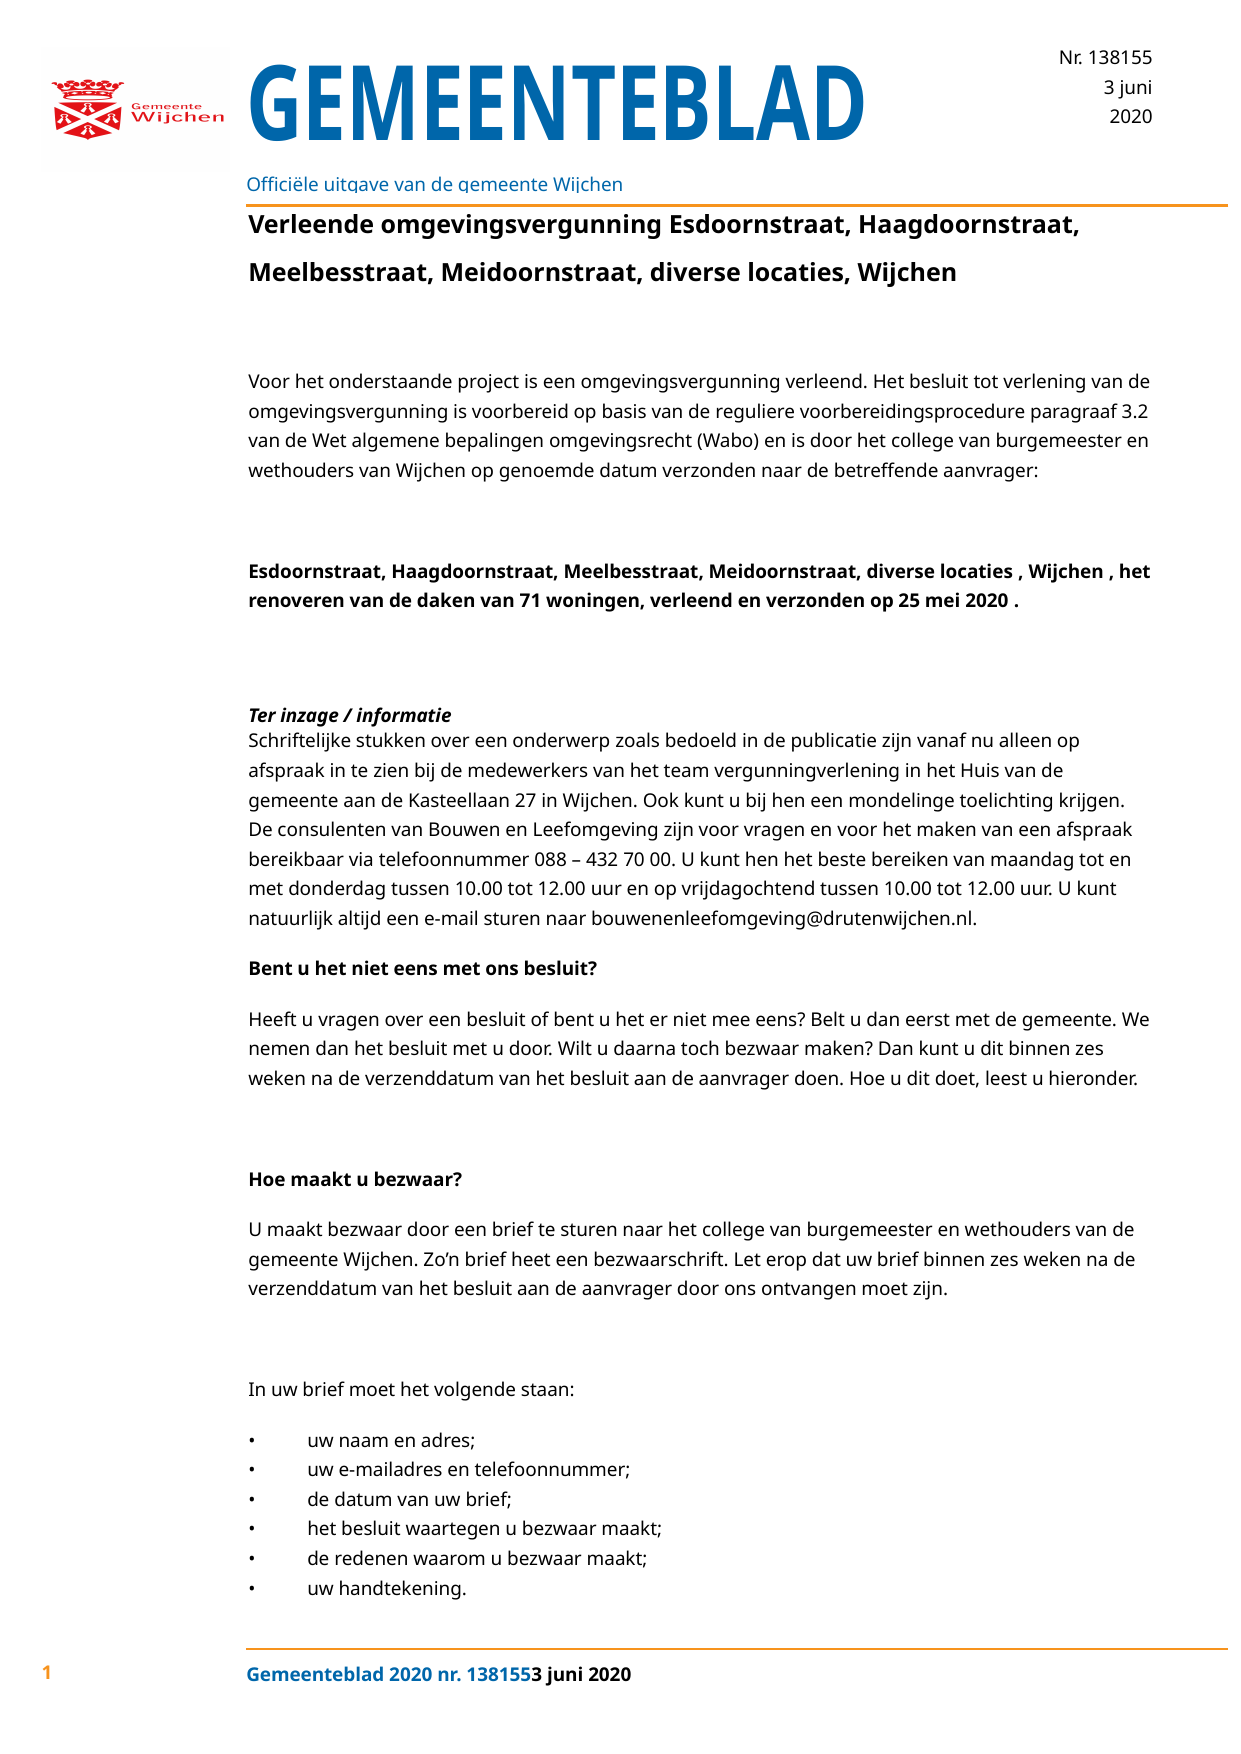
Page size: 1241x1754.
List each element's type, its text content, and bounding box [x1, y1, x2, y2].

text Esdoornstraat, Haagdoornstraat, Meelbesstraat, Meidoornstraat, diverse locaties , Wijchen , het renoveren van de daken van 71 woningen, verleend en verzonden op 25 mei 2020 . [248, 558, 1152, 613]
text Schriftelijke stukken over een onderwerp zoals bedoeld in de publicatie zijn vanaf nu alleen op afspraak in te zien bij de medewerkers van het team vergunningverlening in het Huis van de gemeente aan de Kasteellaan 27 in Wijchen. Ook kunt u bij hen een mondelinge toelichting krijgen. De consulenten van Bouwen en Leefomgeving zijn voor vragen en voor het maken van een afspraak bereikbaar via telefoonnummer 088 – 432 70 00. U kunt hen het beste bereiken van maandag tot en met donderdag tussen 10.00 tot 12.00 uur en op vrijdagochtend tussen 10.00 tot 12.00 uur. U kunt natuurlijk altijd een e-mail sturen naar bouwenenleefomgeving@drutenwijchen.nl. [248, 728, 1152, 931]
list de datum van uw brief; [248, 1486, 1152, 1512]
text Voor het onderstaande project is een omgevingsvergunning verleend. Het besluit tot verlening van de omgevingsvergunning is voorbereid op basis van de reguliere voorbereidingsprocedure paragraaf 3.2 van de Wet algemene bepalingen omgevingsrecht (Wabo) en is door het college van burgemeester en wethouders van Wijchen op genoemde datum verzonden naar de betreffende aanvrager: [248, 368, 1152, 483]
text Bent u het niet eens met ons besluit? [248, 956, 1152, 981]
list de redenen waarom u bezwaar maakt; [248, 1545, 1152, 1571]
list uw handtekening. [248, 1575, 1152, 1600]
list het besluit waartegen u bezwaar maakt; [248, 1516, 1152, 1541]
list uw naam en adres; [248, 1427, 1152, 1452]
text Verleende omgevingsvergunning Esdoornstraat, Haagdoornstraat, Meelbesstraat, Meidoornstraat, diverse locaties, Wijchen [248, 207, 1152, 288]
list uw e-mailadres en telefoonnummer; [248, 1456, 1152, 1482]
text In uw brief moet het volgende staan: [248, 1376, 1152, 1402]
text U maakt bezwaar door een brief te sturen naar het college van burgemeester en wethouders van de gemeente Wijchen. Zo’n brief heet een bezwaarschrift. Let erop dat uw brief binnen zes weken na de verzenddatum van het besluit aan de aanvrager door ons ontvangen moet zijn. [248, 1216, 1152, 1301]
picture [41, 47, 231, 172]
text Hoe maakt u bezwaar? [248, 1166, 1152, 1192]
text Heeft u vragen over een besluit of bent u het er niet mee eens? Belt u dan eerst met de gemeente. We nemen dan het besluit met u door. Wilt u daarna toch bezwaar maken? Dan kunt u dit binnen zes weken na de verzenddatum van het besluit aan de aanvrager doen. Hoe u dit doet, leest u hieronder. [248, 1006, 1152, 1091]
text Ter inzage / informatie [248, 702, 1152, 728]
